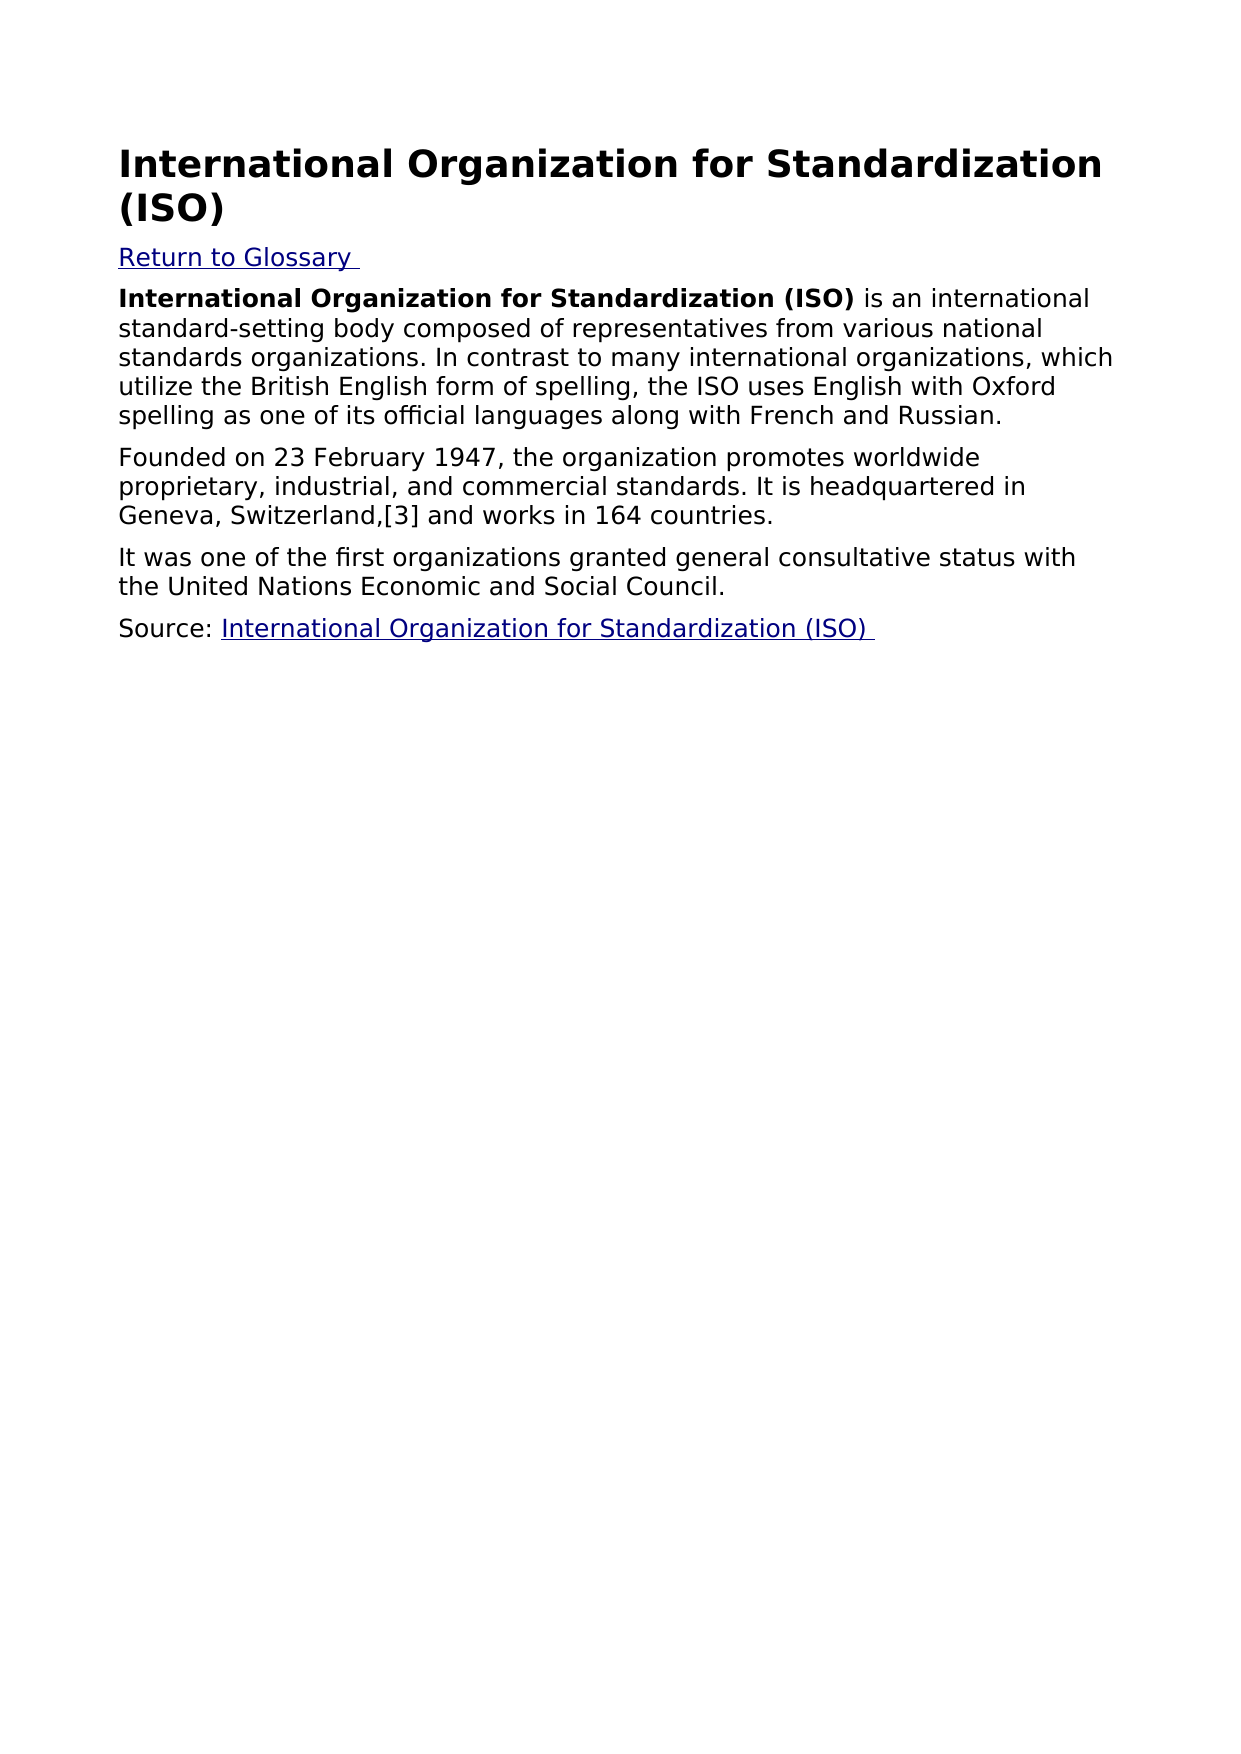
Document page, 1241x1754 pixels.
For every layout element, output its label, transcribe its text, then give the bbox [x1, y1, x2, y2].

subtitle International Organization for Standardization (ISO) [118, 143, 1122, 230]
text Return to Glossary [118, 243, 1122, 272]
text Source: International Organization for Standardization (ISO) [118, 614, 1122, 643]
text It was one of the first organizations granted general consultative status with the United Nations Economic and Social Council. [118, 543, 1122, 601]
text Founded on 23 February 1947, the organization promotes worldwide proprietary, industrial, and commercial standards. It is headquartered in Geneva, Switzerland,[3] and works in 164 countries. [118, 443, 1122, 530]
text International Organization for Standardization (ISO) is an international standard-setting body composed of representatives from various national standards organizations. In contrast to many international organizations, which utilize the British English form of spelling, the ISO uses English with Oxford spelling as one of its official languages along with French and Russian. [118, 284, 1122, 430]
